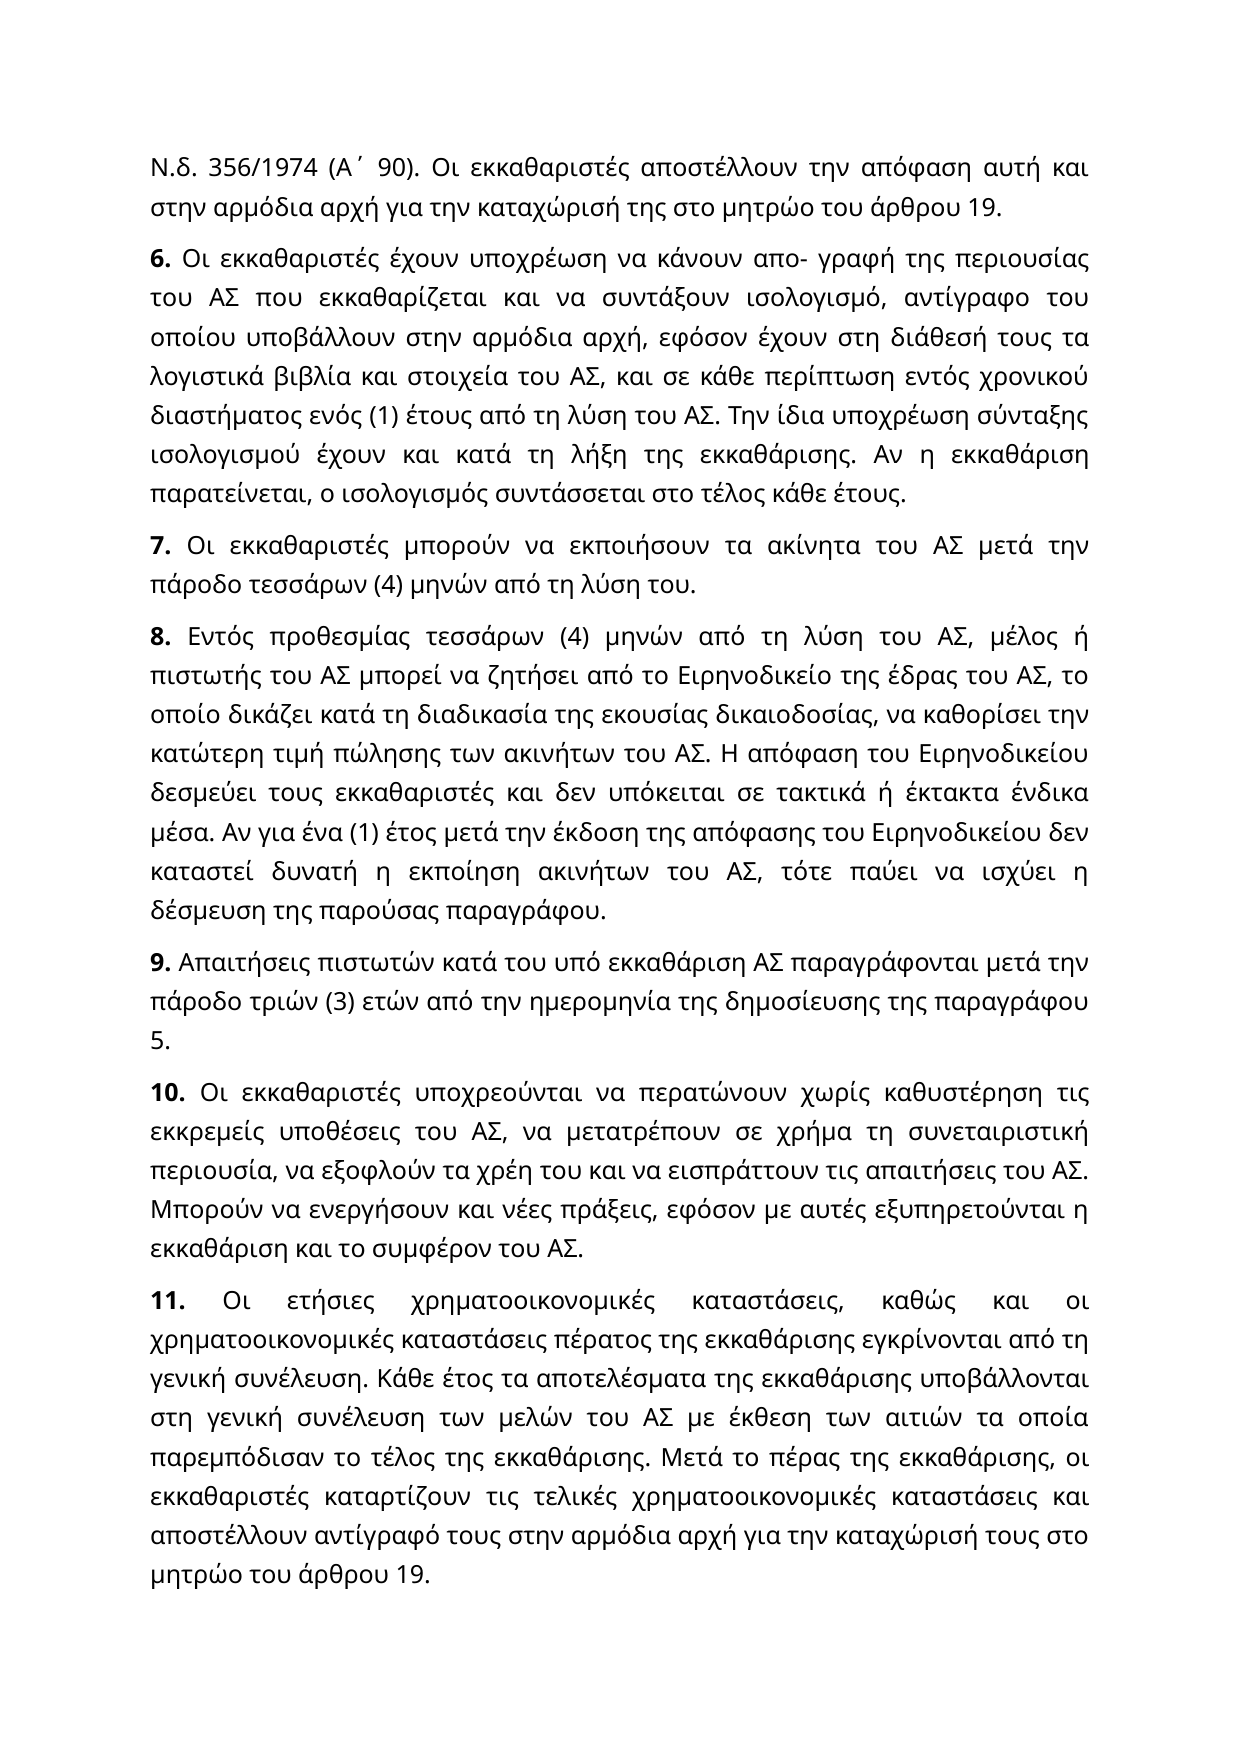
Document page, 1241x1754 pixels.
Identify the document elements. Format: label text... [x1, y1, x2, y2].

text 8. Εντός προθεσμίας τεσσάρων (4) μηνών από τη λύση του ΑΣ, μέλος ή πιστωτής του ΑΣ μπορεί να ζητήσει από το Ειρηνοδικείο της έδρας του ΑΣ, το οποίο δικάζει κατά τη διαδικασία της εκουσίας δικαιοδοσίας, να καθορίσει την κατώτερη τιμή πώλησης των ακινήτων του ΑΣ. Η απόφαση του Ειρηνοδικείου δεσμεύει τους εκκαθαριστές και δεν υπόκειται σε τακτικά ή έκτακτα ένδικα μέσα. Αν για ένα (1) έτος μετά την έκδοση της απόφασης του Ειρηνοδικείου δεν καταστεί δυνατή η εκποίηση ακινήτων του ΑΣ, τότε παύει να ισχύει η δέσμευση της παρούσας παραγράφου. [150, 618, 1090, 927]
text 6. Οι εκκαθαριστές έχουν υποχρέωση να κάνουν απο- γραφή της περιουσίας του ΑΣ που εκκαθαρίζεται και να συντάξουν ισολογισμό, αντίγραφο του οποίου υποβάλλουν στην αρμόδια αρχή, εφόσον έχουν στη διάθεσή τους τα λογιστικά βιβλία και στοιχεία του ΑΣ, και σε κάθε περίπτωση εντός χρονικού διαστήματος ενός (1) έτους από τη λύση του ΑΣ. Την ίδια υποχρέωση σύνταξης ισολογισμού έχουν και κατά τη λήξη της εκκαθάρισης. Αν η εκκαθάριση παρατείνεται, ο ισολογισμός συντάσσεται στο τέλος κάθε έτους. [150, 241, 1090, 510]
text 10. Οι εκκαθαριστές υποχρεούνται να περατώνουν χωρίς καθυστέρηση τις εκκρεμείς υποθέσεις του ΑΣ, να μετατρέπουν σε χρήμα τη συνεταιριστική περιουσία, να εξοφλούν τα χρέη του και να εισπράττουν τις απαιτήσεις του ΑΣ. Μπορούν να ενεργήσουν και νέες πράξεις, εφόσον με αυτές εξυπηρετούνται η εκκαθάριση και το συμφέρον του ΑΣ. [150, 1074, 1090, 1265]
text 7. Οι εκκαθαριστές μπορούν να εκποιήσουν τα ακίνητα του ΑΣ μετά την πάροδο τεσσάρων (4) μηνών από τη λύση του. [150, 527, 1090, 601]
text 11. Οι ετήσιες χρηματοοικονομικές καταστάσεις, καθώς και οι χρηματοοικονομικές καταστάσεις πέρατος της εκκαθάρισης εγκρίνονται από τη γενική συνέλευση. Κάθε έτος τα αποτελέσματα της εκκαθάρισης υποβάλλονται στη γενική συνέλευση των μελών του ΑΣ με έκθεση των αιτιών τα οποία παρεμπόδισαν το τέλος της εκκαθάρισης. Μετά το πέρας της εκκαθάρισης, οι εκκαθαριστές καταρτίζουν τις τελικές χρηματοοικονομικές καταστάσεις και αποστέλλουν αντίγραφό τους στην αρμόδια αρχή για την καταχώρισή τους στο μητρώο του άρθρου 19. [150, 1282, 1090, 1591]
text Ν.δ. 356/1974 (A΄ 90). Οι εκκαθαριστές αποστέλλουν την απόφαση αυτή και στην αρμόδια αρχή για την καταχώρισή της στο μητρώο του άρθρου 19. [150, 150, 1090, 223]
text 9. Απαιτήσεις πιστωτών κατά του υπό εκκαθάριση ΑΣ παραγράφονται μετά την πάροδο τριών (3) ετών από την ημερομηνία της δημοσίευσης της παραγράφου 5. [150, 944, 1090, 1057]
